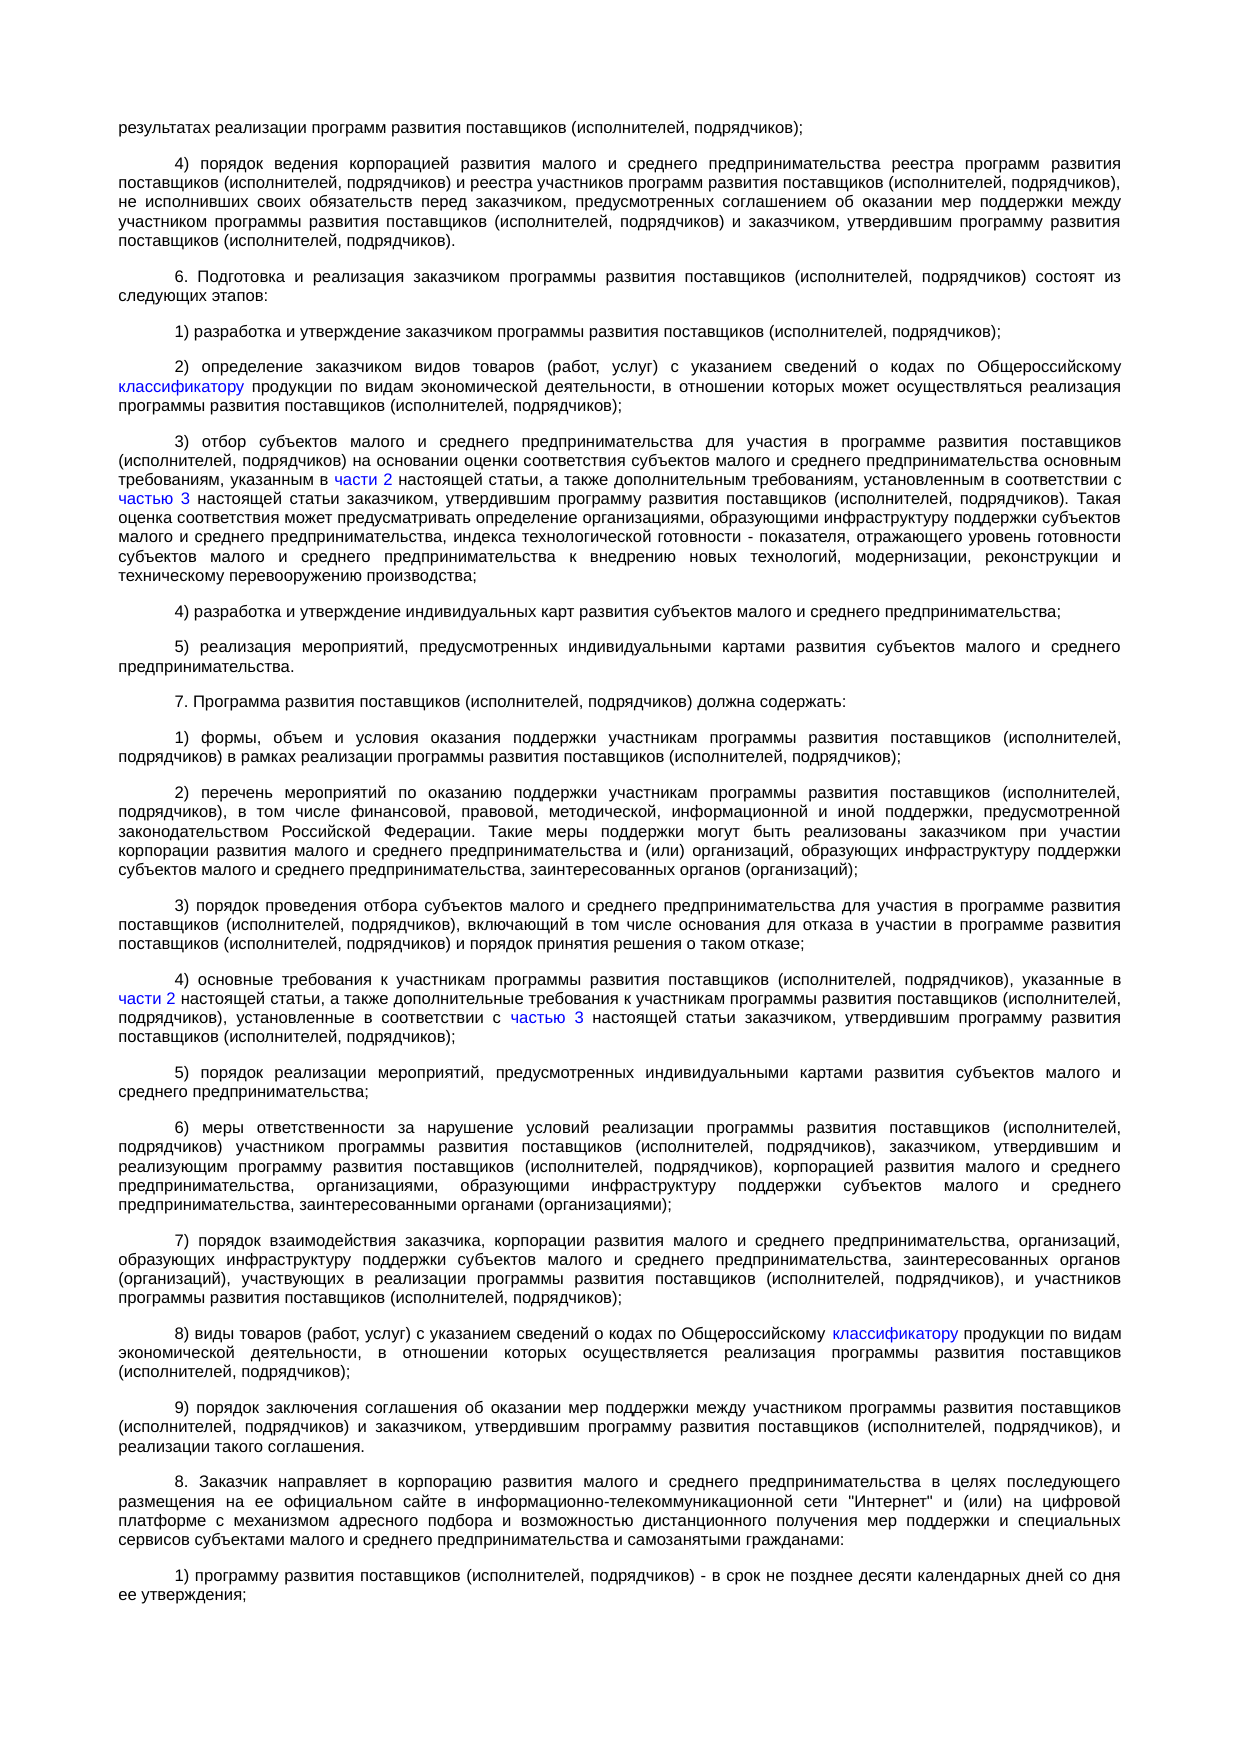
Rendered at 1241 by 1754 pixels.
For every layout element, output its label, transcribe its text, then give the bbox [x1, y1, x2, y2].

text 6) меры ответственности за нарушение условий реализации программы развития поставщиков (исполнителей, подрядчиков) участником программы развития поставщиков (исполнителей, подрядчиков), заказчиком, утвердившим и реализующим программу развития поставщиков (исполнителей, подрядчиков), корпорацией развития малого и среднего предпринимательства, организациями, образующими инфраструктуру поддержки субъектов малого и среднего предпринимательства, заинтересованными органами (организациями); [118, 1118, 1122, 1214]
text 3) порядок проведения отбора субъектов малого и среднего предпринимательства для участия в программе развития поставщиков (исполнителей, подрядчиков), включающий в том числе основания для отказа в участии в программе развития поставщиков (исполнителей, подрядчиков) и порядок принятия решения о таком отказе; [118, 896, 1122, 953]
text 8. Заказчик направляет в корпорацию развития малого и среднего предпринимательства в целях последующего размещения на ее официальном сайте в информационно-телекоммуникационной сети "Интернет" и (или) на цифровой платформе с механизмом адресного подбора и возможностью дистанционного получения мер поддержки и специальных сервисов субъектами малого и среднего предпринимательства и самозанятыми гражданами: [118, 1472, 1122, 1549]
text 8) виды товаров (работ, услуг) с указанием сведений о кодах по Общероссийскому классификатору продукции по видам экономической деятельности, в отношении которых осуществляется реализация программы развития поставщиков (исполнителей, подрядчиков); [118, 1324, 1122, 1381]
text 7. Программа развития поставщиков (исполнителей, подрядчиков) должна содержать: [118, 692, 1122, 711]
text 5) порядок реализации мероприятий, предусмотренных индивидуальными картами развития субъектов малого и среднего предпринимательства; [118, 1063, 1122, 1101]
text 4) разработка и утверждение индивидуальных карт развития субъектов малого и среднего предпринимательства; [118, 601, 1122, 621]
text 5) реализация мероприятий, предусмотренных индивидуальными картами развития субъектов малого и среднего предпринимательства. [118, 637, 1122, 676]
text 7) порядок взаимодействия заказчика, корпорации развития малого и среднего предпринимательства, организаций, образующих инфраструктуру поддержки субъектов малого и среднего предпринимательства, заинтересованных органов (организаций), участвующих в реализации программы развития поставщиков (исполнителей, подрядчиков), и участников программы развития поставщиков (исполнителей, подрядчиков); [118, 1231, 1122, 1307]
text 2) перечень мероприятий по оказанию поддержки участникам программы развития поставщиков (исполнителей, подрядчиков), в том числе финансовой, правовой, методической, информационной и иной поддержки, предусмотренной законодательством Российской Федерации. Такие меры поддержки могут быть реализованы заказчиком при участии корпорации развития малого и среднего предпринимательства и (или) организаций, образующих инфраструктуру поддержки субъектов малого и среднего предпринимательства, заинтересованных органов (организаций); [118, 783, 1122, 879]
text 4) основные требования к участникам программы развития поставщиков (исполнителей, подрядчиков), указанные в части 2 настоящей статьи, а также дополнительные требования к участникам программы развития поставщиков (исполнителей, подрядчиков), установленные в соответствии с частью 3 настоящей статьи заказчиком, утвердившим программу развития поставщиков (исполнителей, подрядчиков); [118, 970, 1122, 1046]
text 1) программу развития поставщиков (исполнителей, подрядчиков) - в срок не позднее десяти календарных дней со дня ее утверждения; [118, 1566, 1122, 1604]
text 1) разработка и утверждение заказчиком программы развития поставщиков (исполнителей, подрядчиков); [118, 321, 1122, 341]
text 6. Подготовка и реализация заказчиком программы развития поставщиков (исполнителей, подрядчиков) состоят из следующих этапов: [118, 266, 1122, 305]
text 2) определение заказчиком видов товаров (работ, услуг) с указанием сведений о кодах по Общероссийскому классификатору продукции по видам экономической деятельности, в отношении которых может осуществляться реализация программы развития поставщиков (исполнителей, подрядчиков); [118, 357, 1122, 415]
text результатах реализации программ развития поставщиков (исполнителей, подрядчиков); [118, 118, 1122, 137]
text 9) порядок заключения соглашения об оказании мер поддержки между участником программы развития поставщиков (исполнителей, подрядчиков) и заказчиком, утвердившим программу развития поставщиков (исполнителей, подрядчиков), и реализации такого соглашения. [118, 1398, 1122, 1456]
text 1) формы, объем и условия оказания поддержки участникам программы развития поставщиков (исполнителей, подрядчиков) в рамках реализации программы развития поставщиков (исполнителей, подрядчиков); [118, 728, 1122, 766]
text 4) порядок ведения корпорацией развития малого и среднего предпринимательства реестра программ развития поставщиков (исполнителей, подрядчиков) и реестра участников программ развития поставщиков (исполнителей, подрядчиков), не исполнивших своих обязательств перед заказчиком, предусмотренных соглашением об оказании мер поддержки между участником программы развития поставщиков (исполнителей, подрядчиков) и заказчиком, утвердившим программу развития поставщиков (исполнителей, подрядчиков). [118, 154, 1122, 250]
text 3) отбор субъектов малого и среднего предпринимательства для участия в программе развития поставщиков (исполнителей, подрядчиков) на основании оценки соответствия субъектов малого и среднего предпринимательства основным требованиям, указанным в части 2 настоящей статьи, а также дополнительным требованиям, установленным в соответствии с частью 3 настоящей статьи заказчиком, утвердившим программу развития поставщиков (исполнителей, подрядчиков). Такая оценка соответствия может предусматривать определение организациями, образующими инфраструктуру поддержки субъектов малого и среднего предпринимательства, индекса технологической готовности - показателя, отражающего уровень готовности субъектов малого и среднего предпринимательства к внедрению новых технологий, модернизации, реконструкции и техническому перевооружению производства; [118, 431, 1122, 585]
